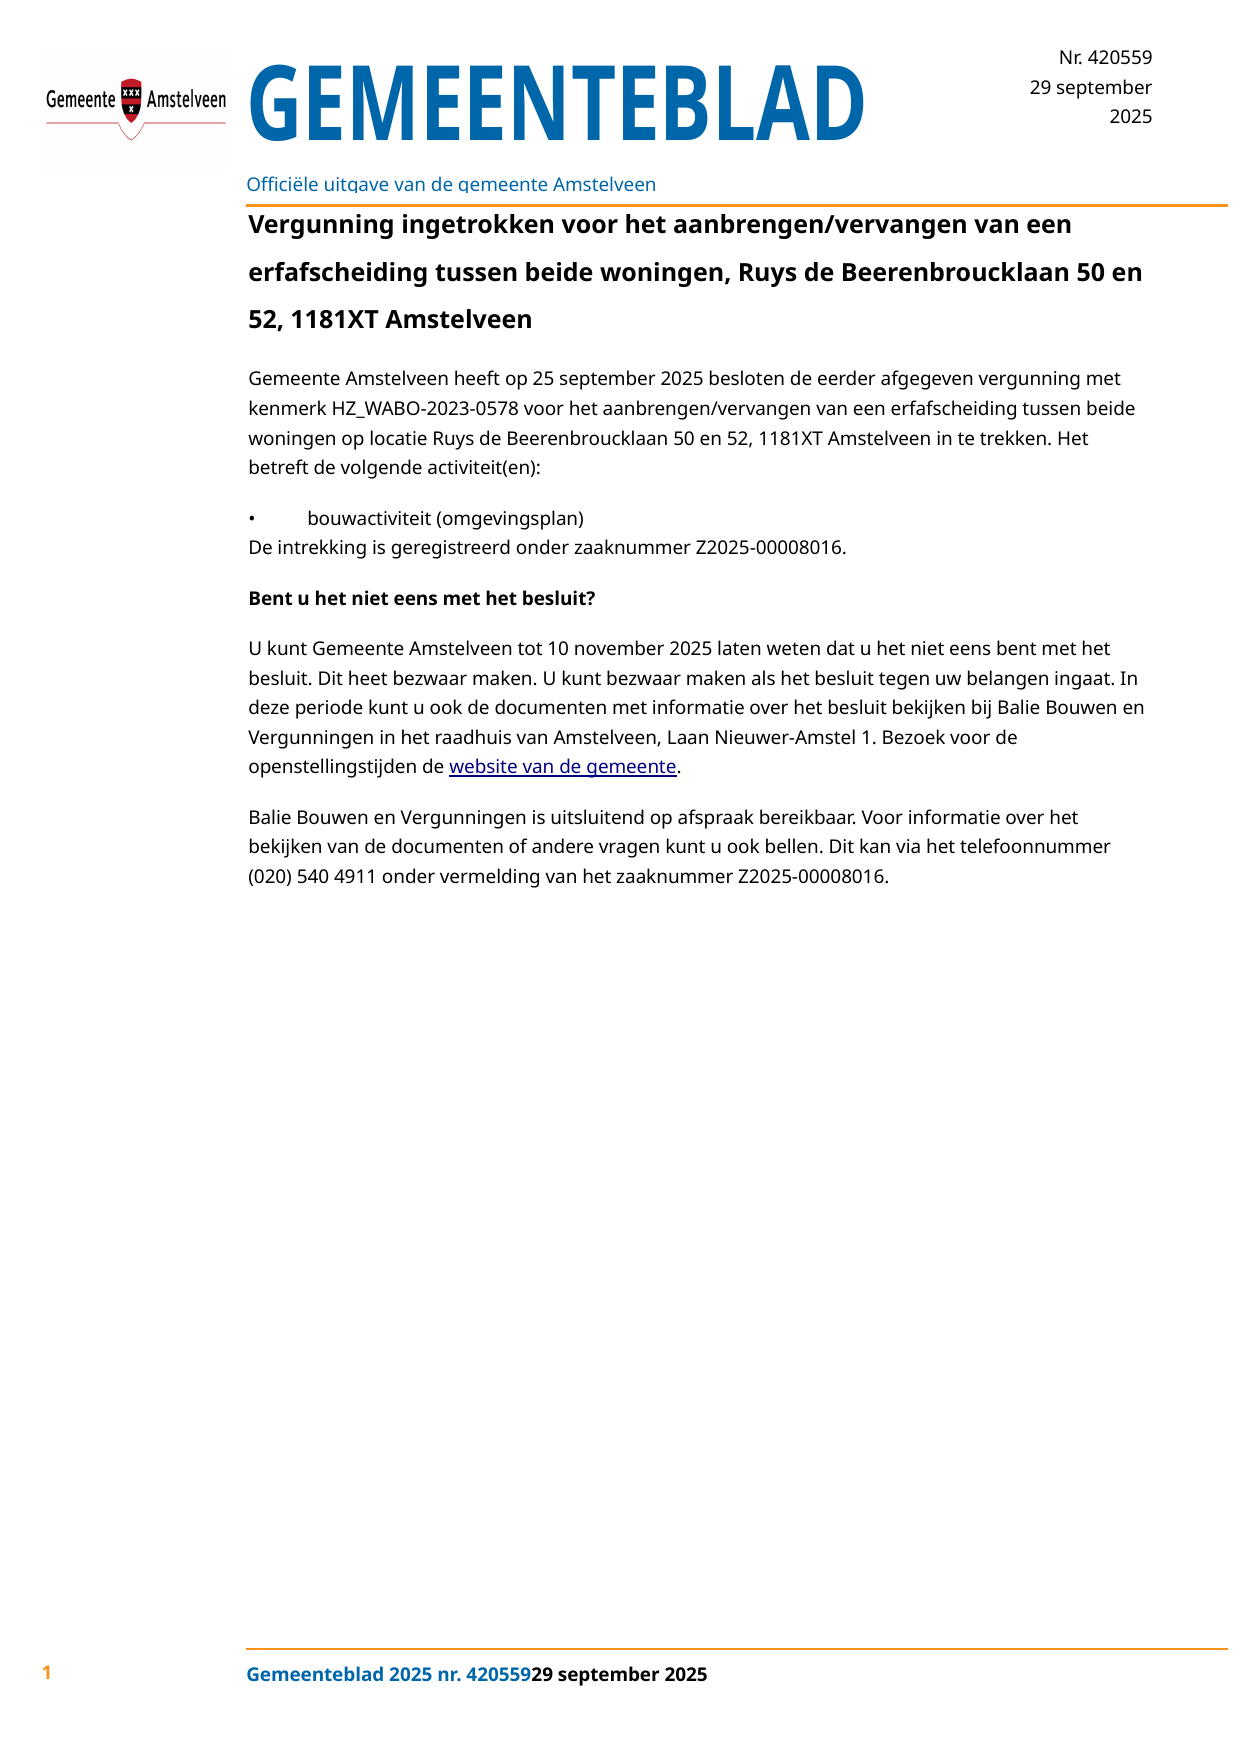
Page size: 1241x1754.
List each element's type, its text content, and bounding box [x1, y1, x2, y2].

text Balie Bouwen en Vergunningen is uitsluitend op afspraak bereikbaar. Voor informatie over het bekijken van de documenten of andere vragen kunt u ook bellen. Dit kan via het telefoonnummer (020) 540 4911 onder vermelding van het zaaknummer Z2025-00008016. [248, 804, 1152, 889]
picture [41, 47, 231, 172]
text De intrekking is geregistreerd onder zaaknummer Z2025-00008016. [248, 534, 1152, 560]
text Bent u het niet eens met het besluit? [248, 585, 1152, 610]
list bouwactiviteit (omgevingsplan) [248, 505, 1152, 530]
text Gemeente Amstelveen heeft op 25 september 2025 besloten de eerder afgegeven vergunning met kenmerk HZ_WABO-2023-0578 voor het aanbrengen/vervangen van een erfafscheiding tussen beide woningen op locatie Ruys de Beerenbroucklaan 50 en 52, 1181XT Amstelveen in te trekken. Het betreft de volgende activiteit(en): [248, 366, 1152, 480]
text Vergunning ingetrokken voor het aanbrengen/vervangen van een erfafscheiding tussen beide woningen, Ruys de Beerenbroucklaan 50 en 52, 1181XT Amstelveen [248, 207, 1152, 336]
text U kunt Gemeente Amstelveen tot 10 november 2025 laten weten dat u het niet eens bent met het besluit. Dit heet bezwaar maken. U kunt bezwaar maken als het besluit tegen uw belangen ingaat. In deze periode kunt u ook de documenten met informatie over het besluit bekijken bij Balie Bouwen en Vergunningen in het raadhuis van Amstelveen, Laan Nieuwer-Amstel 1. Bezoek voor de openstellingstijden de website van de gemeente. [248, 635, 1152, 779]
